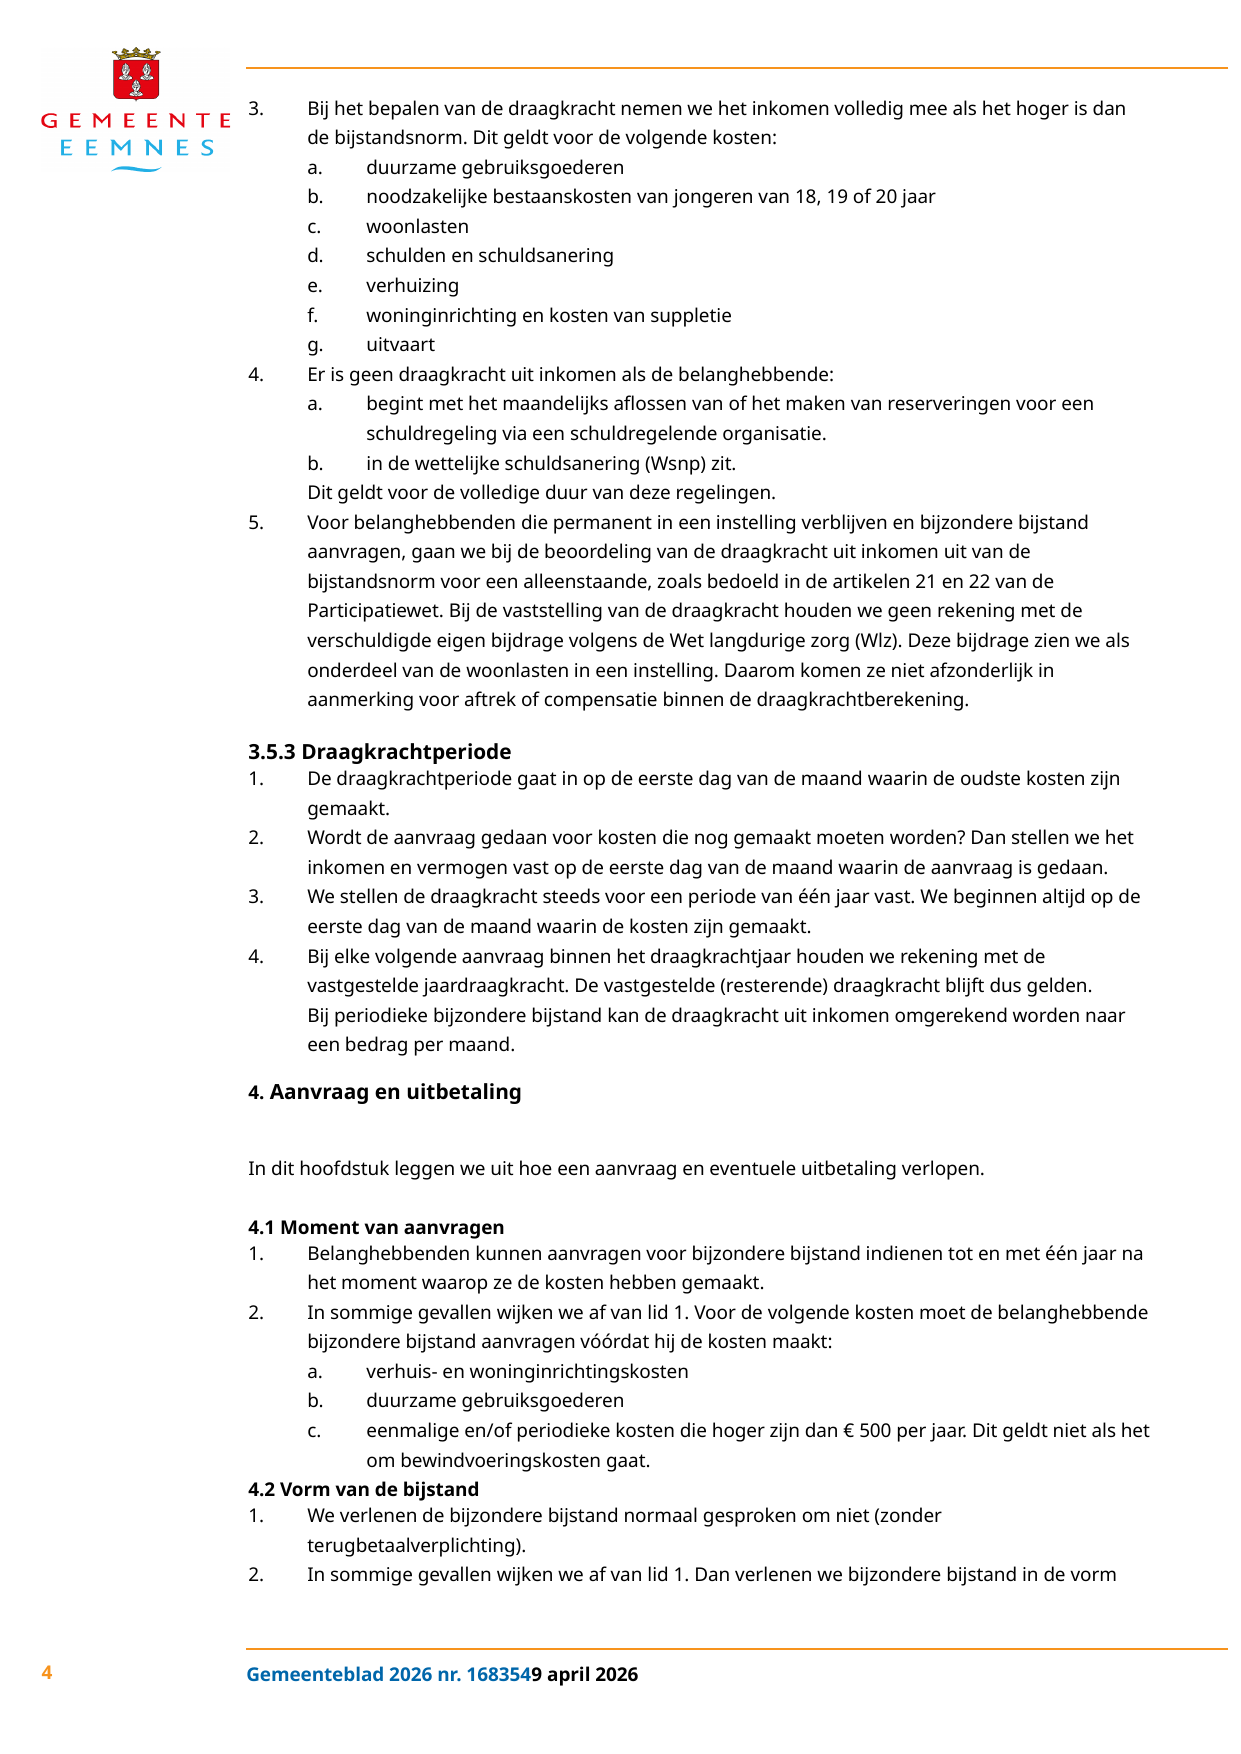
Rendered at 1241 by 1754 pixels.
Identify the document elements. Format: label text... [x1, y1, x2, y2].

text In dit hoofdstuk leggen we uit hoe een aanvraag en eventuele uitbetaling verlopen. [248, 1155, 1152, 1181]
list eenmalige en/of periodieke kosten die hoger zijn dan € 500 per jaar. Dit geldt niet als het om bewindvoeringskosten gaat. [307, 1417, 1152, 1473]
list schulden en schuldsanering [307, 243, 1152, 268]
text 4.1 Moment van aanvragen [248, 1214, 1152, 1240]
list in de wettelijke schuldsanering (Wsnp) zit. [307, 450, 1152, 476]
list verhuis- en woninginrichtingskosten [307, 1358, 1152, 1384]
list duurzame gebruiksgoederen [307, 154, 1152, 180]
list De draagkrachtperiode gaat in op de eerste dag van de maand waarin de oudste kosten zijn gemaakt. [248, 765, 1152, 821]
list woninginrichting en kosten van suppletie [307, 302, 1152, 328]
list woonlasten [307, 213, 1152, 239]
list Voor belanghebbenden die permanent in een instelling verblijven en bijzondere bijstand aanvragen, gaan we bij de beoordeling van de draagkracht uit inkomen uit van de bijstandsnorm voor een alleenstaande, zoals bedoeld in de artikelen 21 en 22 van de Participatiewet. Bij de vaststelling van de draagkracht houden we geen rekening met de verschuldigde eigen bijdrage volgens de Wet langdurige zorg (Wlz). Deze bijdrage zien we als onderdeel van de woonlasten in een instelling. Daarom komen ze niet afzonderlijk in aanmerking voor aftrek of compensatie binnen de draagkrachtberekening. [248, 509, 1152, 712]
picture [41, 47, 231, 172]
text 3.5.3 Draagkrachtperiode [248, 737, 1152, 765]
list Dit geldt voor de volledige duur van deze regelingen. [248, 479, 1152, 505]
list We verlenen de bijzondere bijstand normaal gesproken om niet (zonder terugbetaalverplichting). [248, 1502, 1152, 1557]
list begint met het maandelijks aflossen van of het maken van reserveringen voor een schuldregeling via een schuldregelende organisatie. [307, 391, 1152, 446]
list Belanghebbenden kunnen aanvragen voor bijzondere bijstand indienen tot en met één jaar na het moment waarop ze de kosten hebben gemaakt. [248, 1240, 1152, 1295]
list Er is geen draagkracht uit inkomen als de belanghebbende: [248, 361, 1152, 387]
list Bij elke volgende aanvraag binnen het draagkrachtjaar houden we rekening met de vastgestelde jaardraagkracht. De vastgestelde (resterende) draagkracht blijft dus gelden. [248, 943, 1152, 998]
list verhuizing [307, 272, 1152, 298]
list In sommige gevallen wijken we af van lid 1. Voor de volgende kosten moet de belanghebbende bijzondere bijstand aanvragen vóórdat hij de kosten maakt: [248, 1299, 1152, 1354]
list Bij periodieke bijzondere bijstand kan de draagkracht uit inkomen omgerekend worden naar een bedrag per maand. [248, 1002, 1152, 1057]
list uitvaart [307, 331, 1152, 357]
list We stellen de draagkracht steeds voor een periode van één jaar vast. We beginnen altijd op de eerste dag van de maand waarin de kosten zijn gemaakt. [248, 884, 1152, 939]
text 4.2 Vorm van de bijstand [248, 1476, 1152, 1502]
list In sommige gevallen wijken we af van lid 1. Dan verlenen we bijzondere bijstand in de vorm [248, 1561, 1152, 1587]
list noodzakelijke bestaanskosten van jongeren van 18, 19 of 20 jaar [307, 183, 1152, 209]
list duurzame gebruiksgoederen [307, 1388, 1152, 1413]
text 4. Aanvraag en uitbetaling [248, 1077, 1152, 1106]
list Bij het bepalen van de draagkracht nemen we het inkomen volledig mee als het hoger is dan de bijstandsnorm. Dit geldt voor de volgende kosten: [248, 95, 1152, 150]
list Wordt de aanvraag gedaan voor kosten die nog gemaakt moeten worden? Dan stellen we het inkomen en vermogen vast op de eerste dag van de maand waarin de aanvraag is gedaan. [248, 824, 1152, 880]
